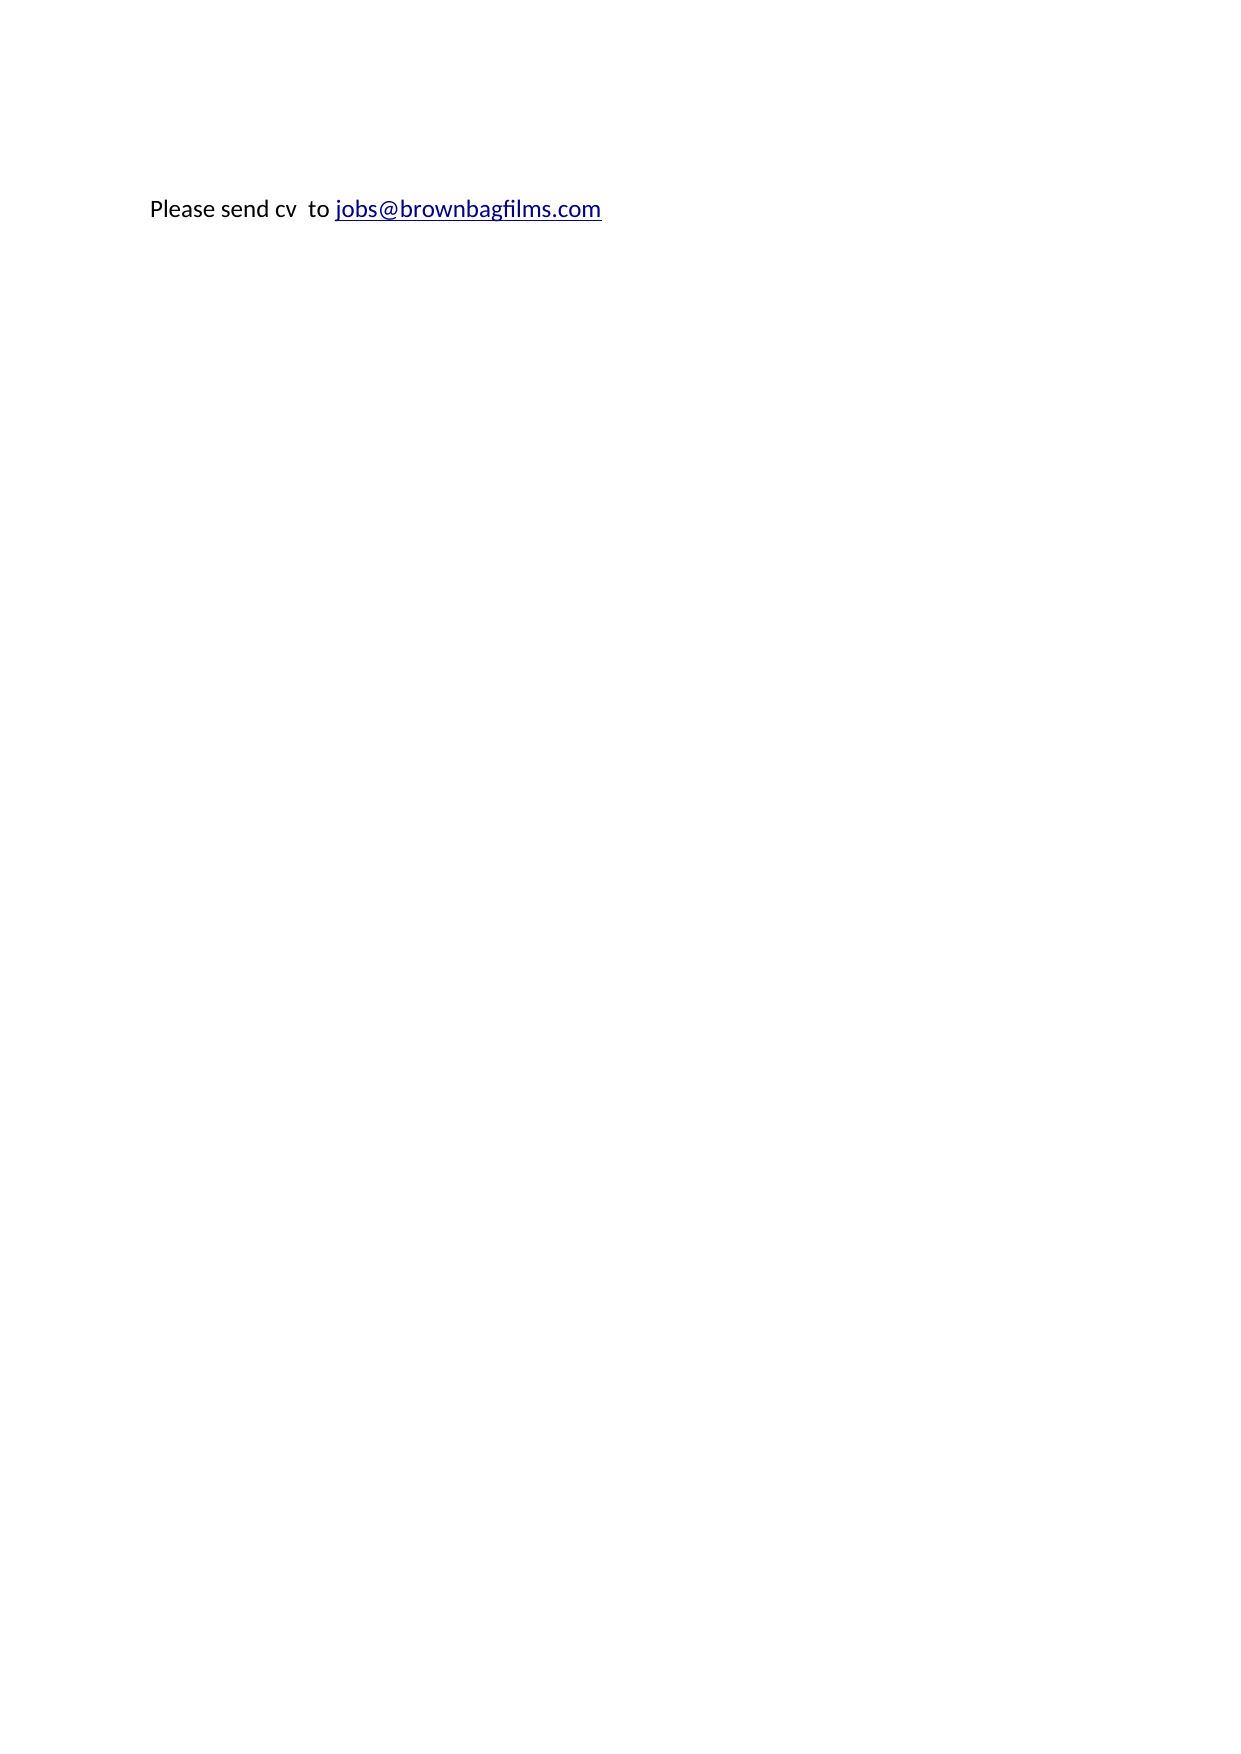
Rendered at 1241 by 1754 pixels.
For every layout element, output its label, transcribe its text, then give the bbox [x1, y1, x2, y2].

text Please send cv to jobs@brownbagfilms.com [150, 193, 1090, 224]
